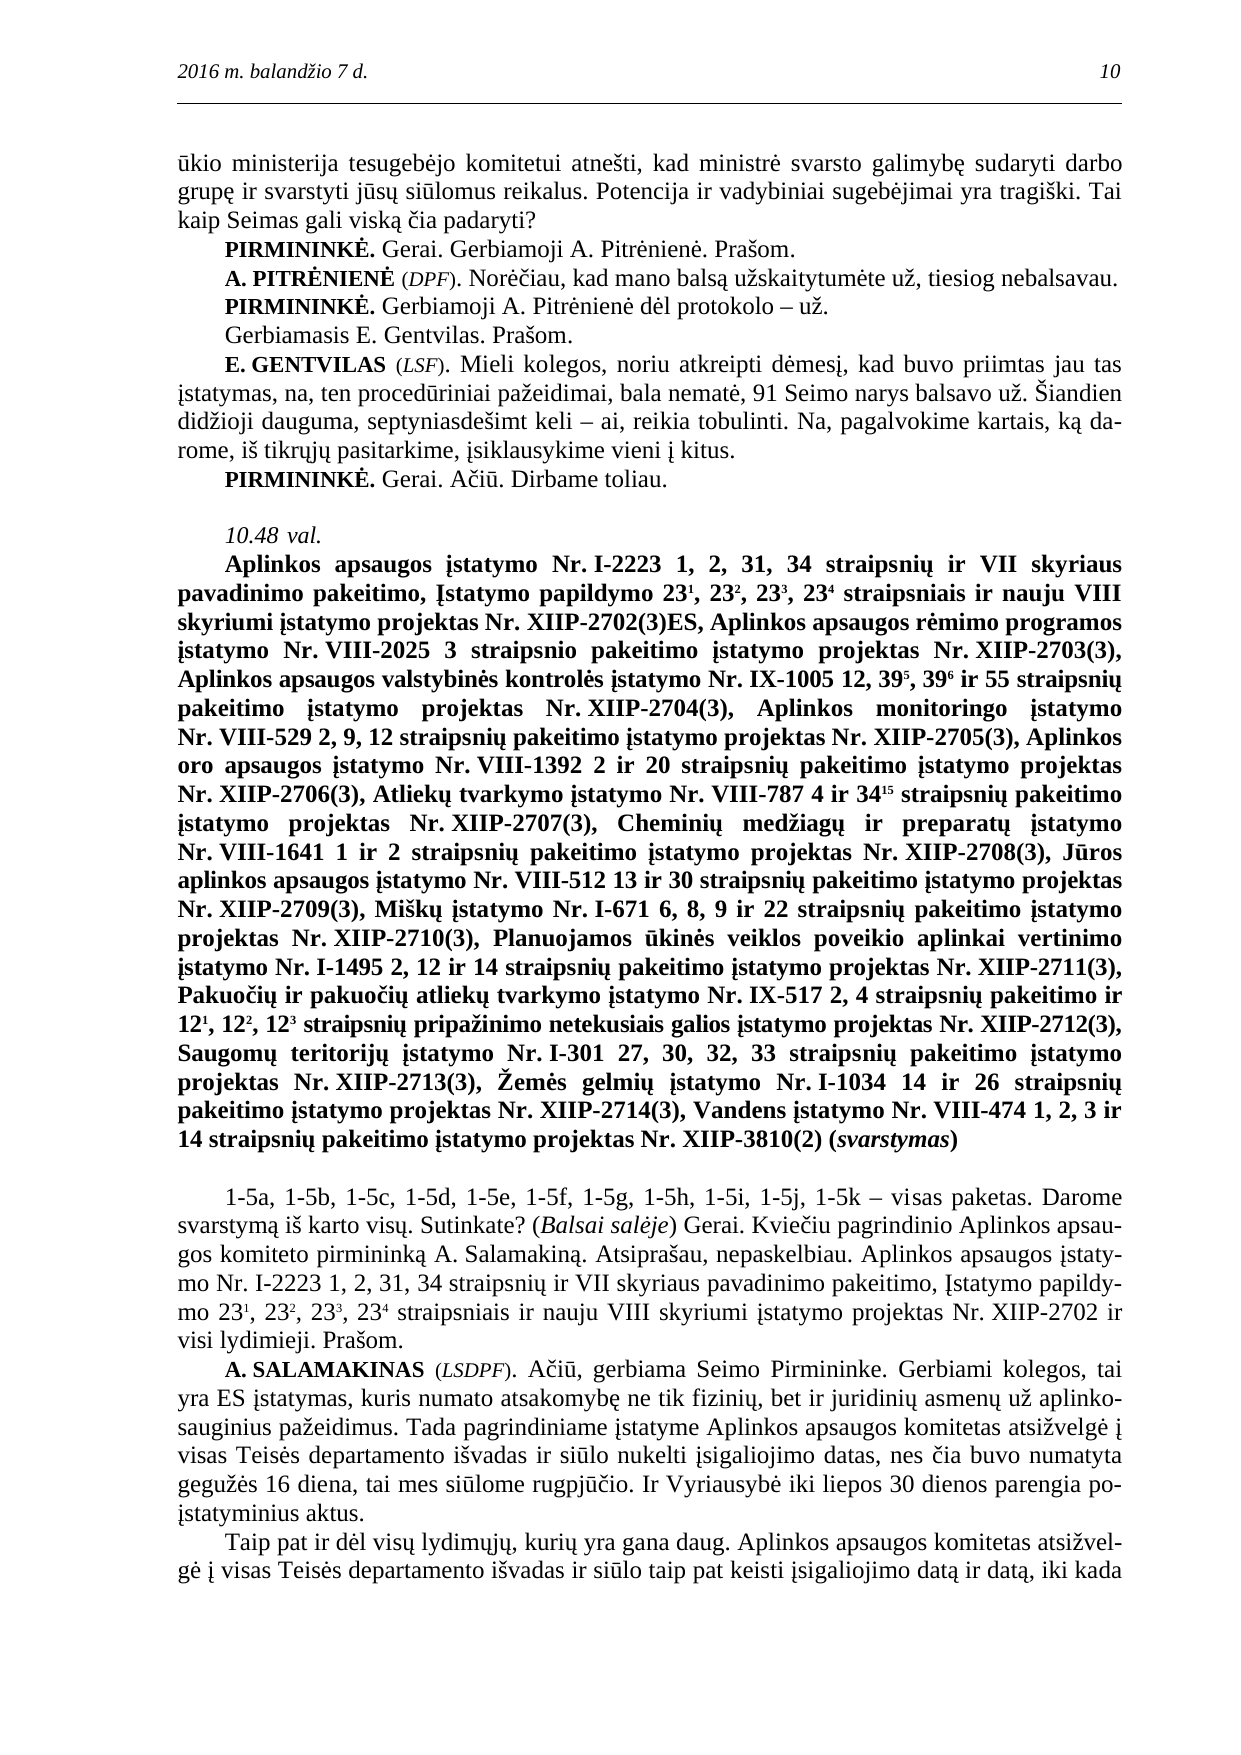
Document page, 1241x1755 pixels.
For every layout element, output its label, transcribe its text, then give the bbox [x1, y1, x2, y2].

text A. PITRĖNIENĖ (DPF). No­rė­čiau, kad ma­no bal­są už­skai­ty­tu­mė­te už, tie­siog ne­bal­sa­vau. [177, 263, 1122, 291]
text 1-5a, 1-5b, 1-5c, 1-5d, 1-5e, 1-5f, 1-5g, 1-5h, 1-5i, 1-5j, 1-5k – vi­sas pa­ke­tas. Da­ro­me svars­ty­mą iš kar­to vi­sų. Su­tin­ka­te? (Bal­sai sa­lė­je) Ge­rai. Kvie­čiu pa­grin­di­nio Ap­lin­kos ap­sau­gos ko­mi­te­to pir­mi­nin­ką A. Sa­la­ma­ki­ną. At­si­pra­šau, ne­pa­skel­biau. Ap­lin­kos ap­sau­gos įsta­ty­mo Nr. I-2223 1, 2, 31, 34 straips­nių ir VII sky­riaus pa­va­di­ni­mo pa­kei­ti­mo, Įsta­ty­mo pa­pil­dy­mo 231, 232, 233, 234 straips­niais ir nau­ju VIII sky­riu­mi įsta­ty­mo pro­jek­tas Nr. XIIP-2702 ir vi­si ly­di­mie­ji. Pra­šom. [177, 1182, 1122, 1354]
text Ap­lin­kos ap­sau­gos įsta­ty­mo Nr. I-2223 1, 2, 31, 34 straips­nių ir VII sky­riaus pavadini­mo pa­kei­ti­mo, Įsta­ty­mo pa­pil­dy­mo 231, 232, 233, 234 straips­niais ir nau­ju VIII sky­riu­mi įsta­ty­mo pro­jek­tas Nr. XIIP-2702(3)ES, Ap­lin­kos ap­sau­gos rė­mi­mo pro­gra­mos įsta­ty­mo Nr. VIII-2025 3 straips­nio pa­kei­ti­mo įsta­ty­mo pro­jek­tas Nr. XIIP-2703(3), Aplin­kos ap­sau­gos vals­ty­bi­nės kon­tro­lės įsta­ty­mo Nr. IX-1005 12, 395, 396 ir 55 straips­nių pa­kei­ti­mo įsta­ty­mo pro­jek­tas Nr. XIIP-2704(3), Ap­lin­kos mo­ni­to­rin­go įsta­ty­mo Nr. VIII-529 2, 9, 12 straips­nių pa­kei­ti­mo įsta­ty­mo pro­jek­tas Nr. XIIP-2705(3), Ap­lin­kos oro ap­sau­gos įsta­ty­mo Nr. VIII-1392 2 ir 20 straips­nių pa­kei­ti­mo įsta­ty­mo pro­jek­tas Nr. XIIP-2706(3), At­lie­kų tvar­ky­mo įsta­ty­mo Nr. VIII-787 4 ir 3415 straips­nių pa­kei­ti­mo įsta­ty­mo pro­jek­tas Nr. XIIP-2707(3), Che­mi­nių me­džia­gų ir pre­pa­ra­tų įsta­ty­mo Nr. VIII-1641 1 ir 2 straips­nių pa­kei­ti­mo įsta­ty­mo pro­jek­tas Nr. XIIP-2708(3), Jū­ros aplin­kos ap­sau­gos įsta­ty­mo Nr. VIII-512 13 ir 30 straips­nių pa­kei­ti­mo įsta­ty­mo pro­jek­tas Nr. XIIP-2709(3), Miš­kų įsta­ty­mo Nr. I-671 6, 8, 9 ir 22 straips­nių pa­kei­ti­mo įsta­ty­mo pro­jek­tas Nr. XIIP-2710(3), Pla­nuo­ja­mos ūki­nės veik­los po­vei­kio ap­lin­kai ver­ti­ni­mo įsta­ty­mo Nr. I-1495 2, 12 ir 14 straips­nių pa­kei­ti­mo įsta­ty­mo pro­jek­tas Nr. XIIP-2711(3), Pa­kuo­čių ir pa­kuo­čių at­lie­kų tvar­ky­mo įsta­ty­mo Nr. IX-517 2, 4 straips­nių pa­kei­ti­mo ir 121, 122, 123 straips­nių pri­pa­ži­ni­mo ne­te­ku­siais ga­lios įsta­ty­mo pro­jek­tas Nr. XIIP-2712(3), Sau­go­mų te­ri­to­ri­jų įsta­ty­mo Nr. I-301 27, 30, 32, 33 straips­nių pa­kei­ti­mo įsta­ty­mo projek­tas Nr. XIIP-2713(3), Ž­e­mės gel­mių įsta­ty­mo Nr. I-1034 14 ir 26 straips­nių pakeiti­mo įsta­ty­mo pro­jek­tas Nr. XIIP-2714(3), Van­dens įsta­ty­mo Nr. VIII-474 1, 2, 3 ir 14 straips­nių pa­kei­ti­mo įsta­ty­mo pro­jek­tas Nr. XIIP-3810(2) (svars­ty­mas) [177, 549, 1122, 1153]
text Taip pat ir dėl vi­sų ly­di­mų­jų, ku­rių yra ga­na daug. Ap­lin­kos ap­sau­gos ko­mi­te­tas at­si­žvel­gė į vi­sas Tei­sės de­par­ta­men­to iš­va­das ir siū­lo taip pat keis­ti įsi­ga­lio­ji­mo da­tą ir da­tą, iki ka­da [177, 1527, 1122, 1584]
text Ger­bia­ma­sis E. Gent­vi­las. Pra­šom. [177, 320, 1122, 349]
text PIRMININKĖ. Ger­bia­mo­ji A. Pit­rė­nie­nė dėl pro­to­ko­lo – už. [177, 291, 1122, 320]
text ūkio mi­nis­te­ri­ja te­su­ge­bė­jo ko­mi­te­tui at­neš­ti, kad mi­nist­rė svars­to ga­li­my­bę su­da­ry­ti dar­bo gru­pę ir svars­ty­ti jū­sų siū­lo­mus rei­ka­lus. Po­ten­ci­ja ir va­dy­bi­niai su­ge­bė­ji­mai yra tra­giš­ki. Tai kaip Sei­mas ga­li vis­ką čia pa­da­ry­ti? [177, 148, 1122, 234]
text PIRMININKĖ. Ge­rai. Ger­bia­mo­ji A. Pit­rė­nie­nė. Pra­šom. [177, 234, 1122, 263]
text PIRMININKĖ. Ge­rai. Ačiū. Dir­ba­me to­liau. [177, 464, 1122, 493]
text A. SALAMAKINAS (LSDPF). Ačiū, ger­bia­ma Sei­mo Pir­mi­nin­ke. Ger­bia­mi ko­le­gos, tai yra ES įsta­ty­mas, ku­ris nu­ma­to at­sa­ko­my­bę ne tik fi­zi­nių, bet ir ju­ri­di­nių as­me­nų už ap­lin­ko­sau­gi­nius pa­žei­di­mus. Ta­da pa­grin­di­nia­me įsta­ty­me Ap­lin­kos ap­sau­gos ko­mi­te­tas at­si­žvel­gė į vi­sas Tei­sės de­par­ta­men­to iš­va­das ir siū­lo nu­kel­ti įsi­ga­lio­ji­mo da­tas, nes čia bu­vo nu­ma­ty­ta ge­gu­žės 16 die­na, tai mes siū­lo­me rug­pjū­čio. Ir Vy­riau­sy­bė iki lie­pos 30 die­nos pa­ren­gia po­įsta­ty­mi­nius ak­tus. [177, 1354, 1122, 1527]
text E. GENTVILAS (LSF). Mie­li ko­le­gos, no­riu at­kreip­ti dė­me­sį, kad bu­vo pri­im­tas jau tas įsta­ty­mas, na, ten pro­ce­dū­ri­niai pa­žei­di­mai, ba­la ne­ma­tė, 91 Sei­mo na­rys bal­sa­vo už. Šian­dien di­džio­ji dau­gu­ma, sep­ty­nias­de­šimt ke­li – ai, rei­kia to­bu­lin­ti. Na, pa­gal­vo­ki­me kar­tais, ką da­ro­me, iš tik­rų­jų pa­si­tar­ki­me, įsi­klau­sy­ki­me vie­ni į ki­tus. [177, 349, 1122, 464]
text 10.48 val. [224, 521, 1122, 549]
